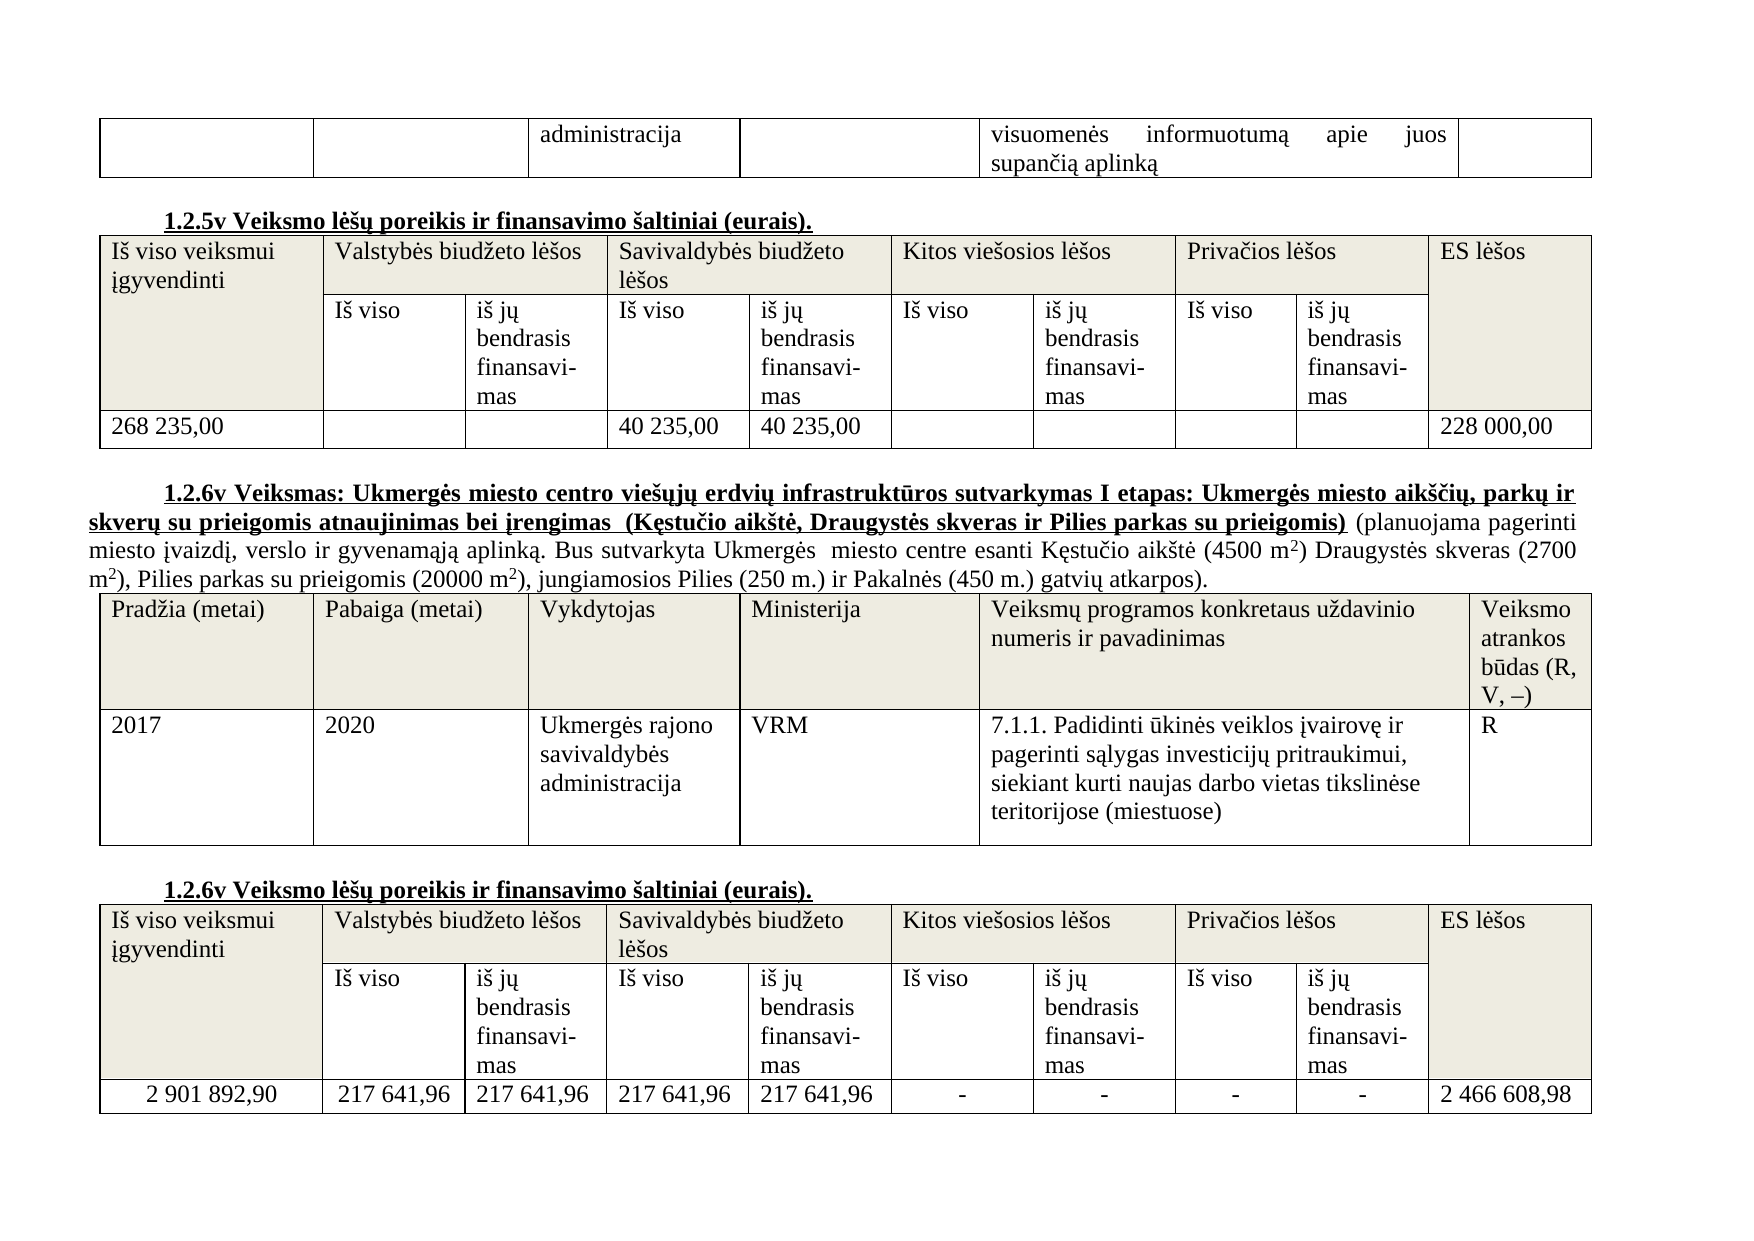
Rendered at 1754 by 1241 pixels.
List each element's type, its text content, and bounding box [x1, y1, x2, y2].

table_cell Ukmergės rajono savivaldybės administracija [529, 710, 739, 845]
table_cell 268 235,00 [101, 411, 323, 448]
table_header ES lėšos [1429, 236, 1591, 410]
table_cell [1459, 119, 1591, 177]
table_header Ministerija [741, 594, 979, 709]
text 1.2.5v Veiksmo lėšų poreikis ir finansavimo šaltiniai (eurais). [89, 206, 1577, 235]
table_cell Iš viso [1176, 295, 1296, 410]
table_cell [892, 411, 1033, 448]
table_cell - [1176, 1080, 1296, 1112]
table_cell - [892, 1080, 1033, 1112]
table_cell 2020 [314, 710, 528, 845]
table_header Veiksmo atrankos būdas (R, V, –) [1470, 594, 1591, 709]
table_header Pradžia (metai) [101, 594, 313, 709]
table_cell 2 466 608,98 [1429, 1080, 1591, 1112]
table_cell iš jų bendrasis finansavi- mas [1297, 964, 1428, 1078]
table_header Kitos viešosios lėšos [892, 236, 1175, 294]
table_cell iš jų bendrasis finansavi- mas [1034, 295, 1175, 410]
table_header Veiksmų programos konkretaus uždavinio numeris ir pavadinimas [980, 594, 1469, 709]
table_cell 40 235,00 [608, 411, 749, 448]
table_cell 2 901 892,90 [101, 1080, 322, 1112]
table_header Vykdytojas [529, 594, 739, 709]
table_cell Iš viso [892, 295, 1033, 410]
text 1.2.6v Veiksmas: Ukmergės miesto centro viešųjų erdvių infrastruktūros sutvarkymas I etapas: Ukmergės miesto aikščių, parkų ir skverų su prieigomis atnaujinimas bei įrengimas (Kęstučio aikštė, Draugystės skveras ir Pilies parkas su prieigomis) (planuojama pagerinti miesto įvaizdį, verslo ir gyvenamąją aplinką. Bus sutvarkyta Ukmergės miesto centre esanti Kęstučio aikštė (4500 m2) Draugystės skveras (2700 m2), Pilies parkas su prieigomis (20000 m2), jungiamosios Pilies (250 m.) ir Pakalnės (450 m.) gatvių atkarpos). [89, 478, 1577, 593]
table_cell [324, 411, 465, 448]
table_cell [314, 119, 528, 177]
table_cell Iš viso [608, 295, 749, 410]
table_cell iš jų bendrasis finansavi- mas [1297, 295, 1428, 410]
table_cell iš jų bendrasis finansavi- mas [750, 295, 891, 410]
table_cell - [1297, 1080, 1428, 1112]
table_cell - [1034, 1080, 1175, 1112]
table_cell 217 641,96 [466, 1080, 606, 1112]
table_cell Iš viso [607, 964, 748, 1078]
table_cell [1034, 411, 1175, 448]
table_cell VRM [741, 710, 979, 845]
table_cell [466, 411, 607, 448]
table_header Privačios lėšos [1176, 236, 1428, 294]
table_cell Iš viso [892, 964, 1033, 1078]
table_cell 217 641,96 [323, 1080, 464, 1112]
table_cell 7.1.1. Padidinti ūkinės veiklos įvairovę ir pagerinti sąlygas investicijų pritraukimui, siekiant kurti naujas darbo vietas tikslinėse teritorijose (miestuose) [980, 710, 1469, 845]
text 1.2.6v Veiksmo lėšų poreikis ir finansavimo šaltiniai (eurais). [89, 875, 1577, 904]
table_header Savivaldybės biudžeto lėšos [607, 905, 891, 962]
table_header ES lėšos [1429, 905, 1591, 1078]
table_header Kitos viešosios lėšos [892, 905, 1175, 962]
table_cell [1297, 411, 1428, 448]
table_header Privačios lėšos [1176, 905, 1428, 962]
table_header Valstybės biudžeto lėšos [323, 905, 606, 962]
table_cell Iš viso [1176, 964, 1296, 1078]
table_cell [741, 119, 979, 177]
table_cell Iš viso [323, 964, 464, 1078]
table_cell 217 641,96 [749, 1080, 891, 1112]
table_cell [101, 119, 313, 177]
table_cell [1176, 411, 1296, 448]
table_header Iš viso veiksmui įgyvendinti [101, 905, 322, 1078]
table_cell iš jų bendrasis finansavi- mas [466, 295, 607, 410]
table_cell iš jų bendrasis finansavi- mas [1034, 964, 1175, 1078]
table_cell iš jų bendrasis finansavi- mas [749, 964, 891, 1078]
table_header Iš viso veiksmui įgyvendinti [101, 236, 323, 410]
table_cell Iš viso [324, 295, 465, 410]
table_header Savivaldybės biudžeto lėšos [608, 236, 891, 294]
table_header Pabaiga (metai) [314, 594, 528, 709]
table_header Valstybės biudžeto lėšos [324, 236, 607, 294]
table_cell visuomenės informuotumą apie juos supančią aplinką [980, 119, 1458, 177]
table_cell 2017 [101, 710, 313, 845]
table_cell 40 235,00 [750, 411, 891, 448]
table_cell 228 000,00 [1429, 411, 1591, 448]
table_cell R [1470, 710, 1591, 845]
table_cell iš jų bendrasis finansavi- mas [466, 964, 606, 1078]
table_cell 217 641,96 [607, 1080, 748, 1112]
table_cell administracija [529, 119, 739, 177]
